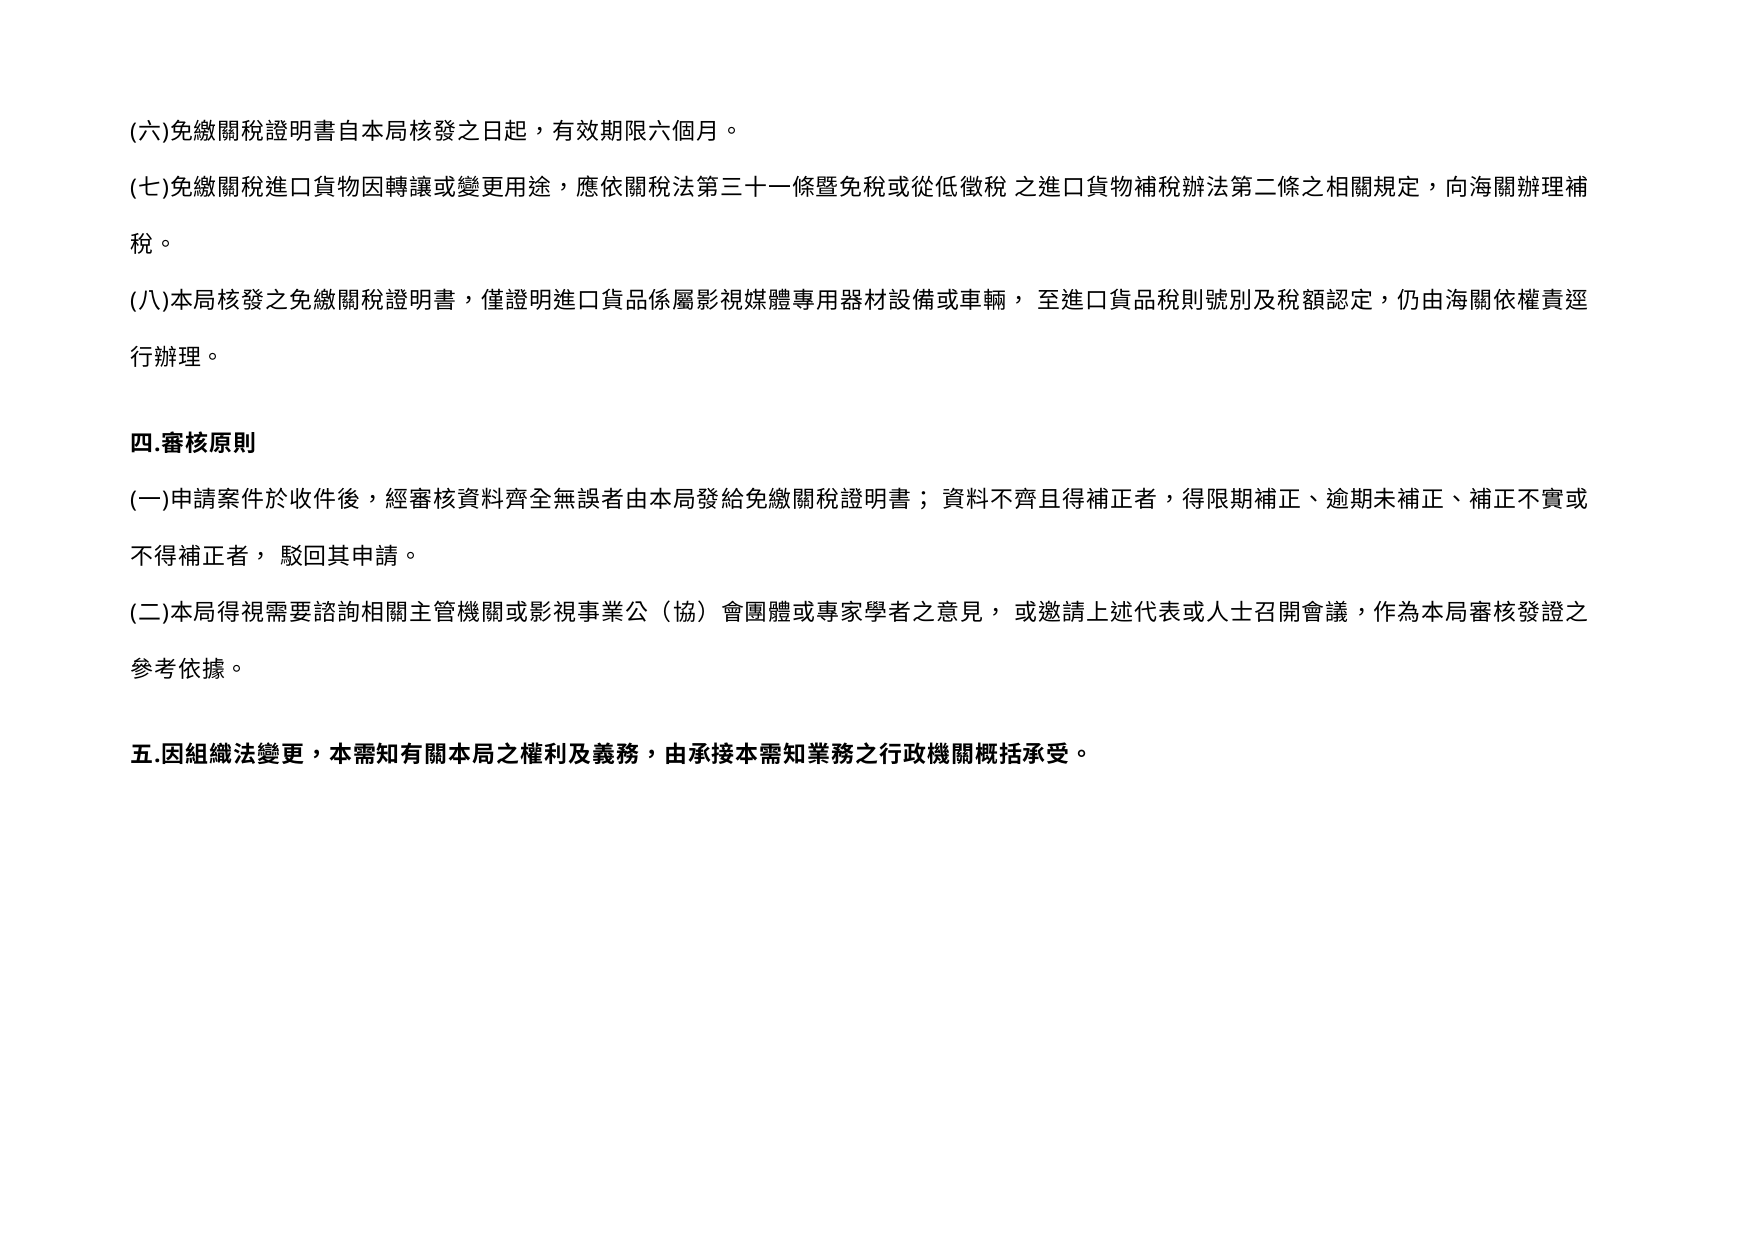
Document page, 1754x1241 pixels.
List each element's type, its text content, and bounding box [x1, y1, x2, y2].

text (六)免繳關稅證明書自本局核發之日起，有效期限六個月。 (七)免繳關稅進口貨物因轉讓或變更用途，應依關稅法第三十一條暨免稅或從低徵稅 之進口貨物補稅辦法第二條之相關規定，向海關辦理補稅。 (八)本局核發之免繳關稅證明書，僅證明進口貨品係屬影視媒體專用器材設備或車輛， 至進口貨品稅則號別及稅額認定，仍由海關依權責逕行辦理。 [130, 113, 1612, 372]
text 五.因組織法變更，本需知有關本局之權利及義務，由承接本需知業務之行政機關概括承受。 [130, 736, 1612, 769]
text 四.審核原則 (一)申請案件於收件後，經審核資料齊全無誤者由本局發給免繳關稅證明書； 資料不齊且得補正者，得限期補正、逾期未補正、補正不實或不得補正者， 駁回其申請。 (二)本局得視需要諮詢相關主管機關或影視事業公（協）會團體或專家學者之意見， 或邀請上述代表或人士召開會議，作為本局審核發證之參考依據。 [130, 424, 1612, 684]
